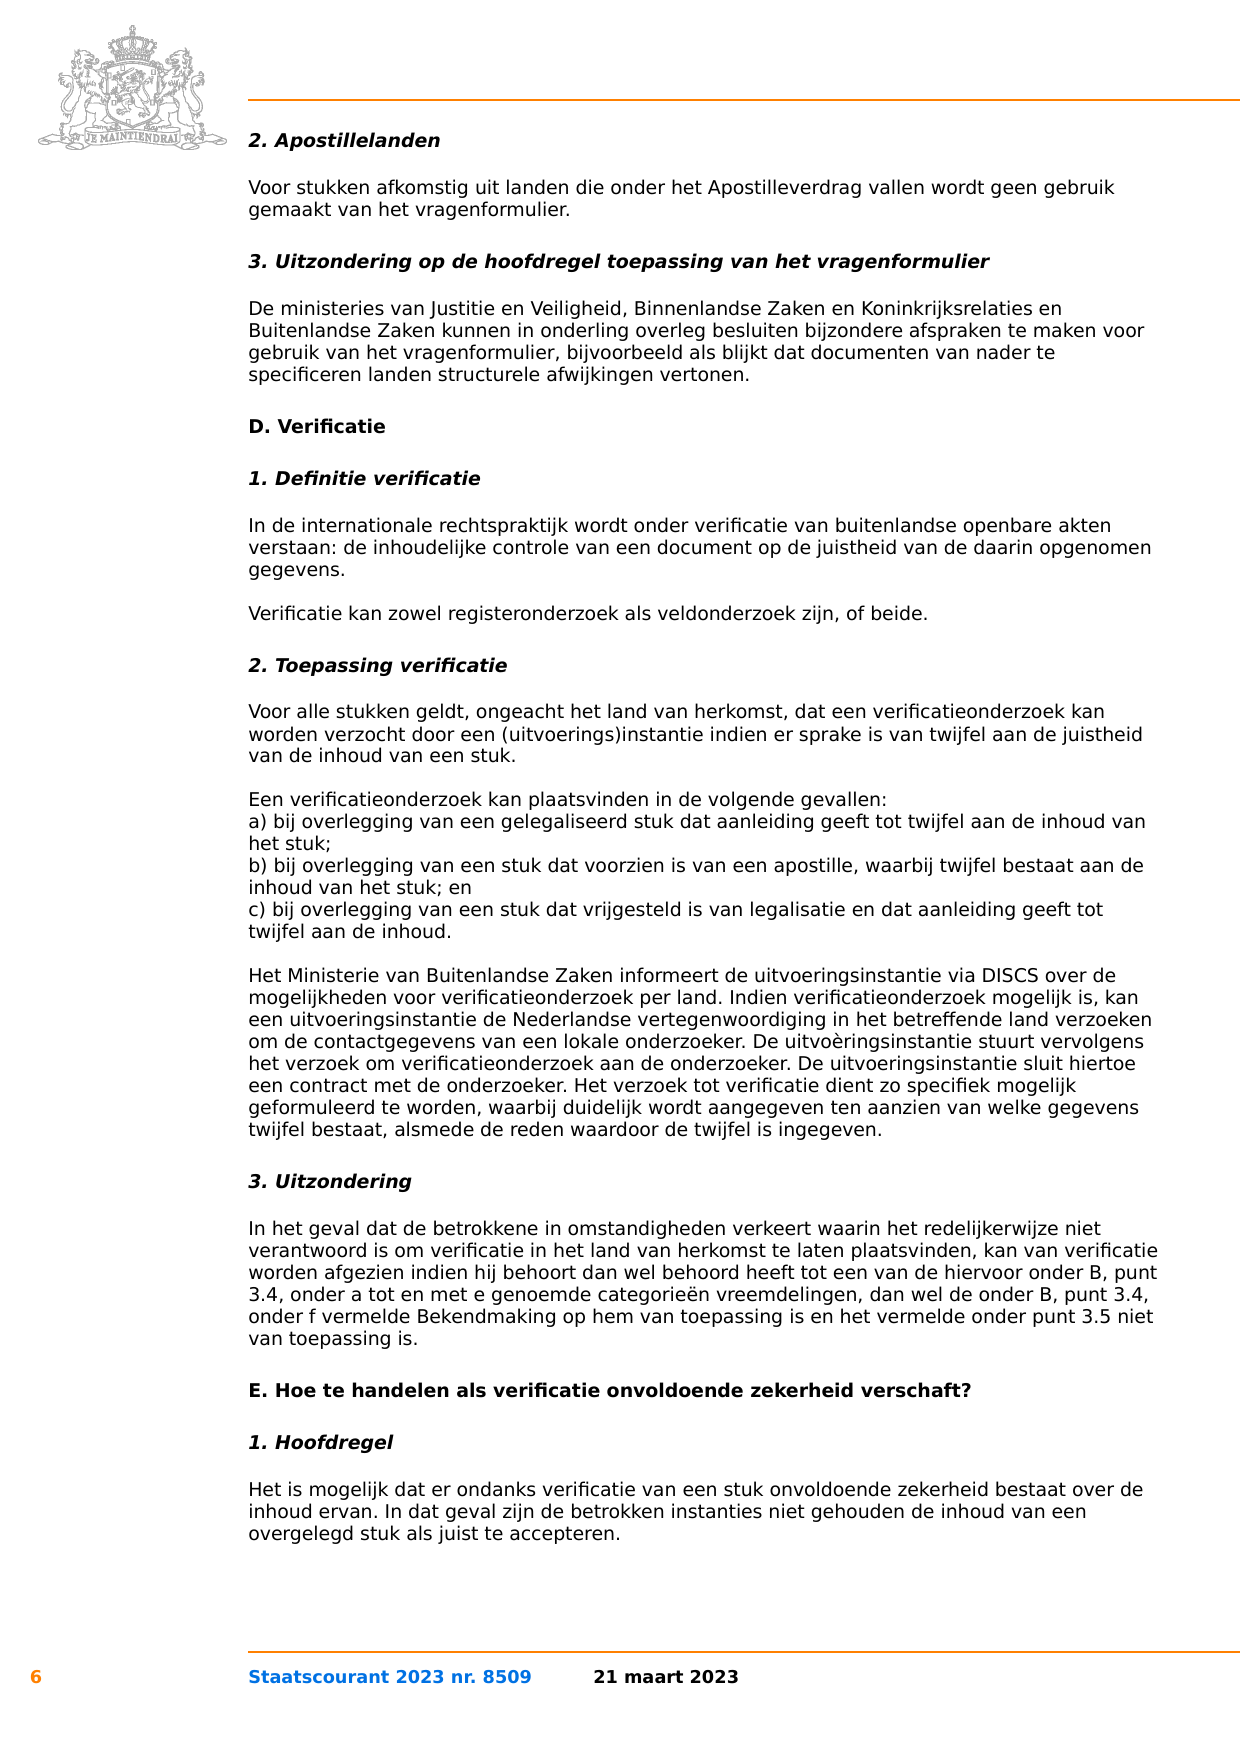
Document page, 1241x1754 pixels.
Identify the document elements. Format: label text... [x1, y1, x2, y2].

text Een verificatieonderzoek kan plaatsvinden in de volgende gevallen: [248, 789, 1163, 811]
subtitle 1. Definitie verificatie [248, 468, 1163, 490]
picture [38, 25, 227, 150]
subtitle E. Hoe te handelen als verificatie onvoldoende zekerheid verschaft? [248, 1380, 1163, 1402]
text c) bij overlegging van een stuk dat vrijgesteld is van legalisatie en dat aanleiding geeft tot twijfel aan de inhoud. [248, 899, 1163, 943]
subtitle 2. Apostillelanden [248, 130, 1163, 152]
subtitle D. Verificatie [248, 416, 1163, 438]
subtitle 3. Uitzondering [248, 1171, 1163, 1193]
text b) bij overlegging van een stuk dat voorzien is van een apostille, waarbij twijfel bestaat aan de inhoud van het stuk; en [248, 855, 1163, 899]
subtitle 1. Hoofdregel [248, 1432, 1163, 1454]
text In het geval dat de betrokkene in omstandigheden verkeert waarin het redelijkerwijze niet verantwoord is om verificatie in het land van herkomst te laten plaatsvinden, kan van verificatie worden afgezien indien hij behoort dan wel behoord heeft tot een van de hiervoor onder B, punt 3.4, onder a tot en met e genoemde categorieën vreemdelingen, dan wel de onder B, punt 3.4, onder f vermelde Bekendmaking op hem van toepassing is en het vermelde onder punt 3.5 niet van toepassing is. [248, 1218, 1163, 1350]
text Het is mogelijk dat er ondanks verificatie van een stuk onvoldoende zekerheid bestaat over de inhoud ervan. In dat geval zijn de betrokken instanties niet gehouden de inhoud van een overgelegd stuk als juist te accepteren. [248, 1479, 1163, 1544]
text Voor stukken afkomstig uit landen die onder het Apostilleverdrag vallen wordt geen gebruik gemaakt van het vragenformulier. [248, 177, 1163, 221]
text Verificatie kan zowel registeronderzoek als veldonderzoek zijn, of beide. [248, 602, 1163, 624]
text In de internationale rechtspraktijk wordt onder verificatie van buitenlandse openbare akten verstaan: de inhoudelijke controle van een document op de juistheid van de daarin opgenomen gegevens. [248, 515, 1163, 581]
text De ministeries van Justitie en Veiligheid, Binnenlandse Zaken en Koninkrijksrelaties en Buitenlandse Zaken kunnen in onderling overleg besluiten bijzondere afspraken te maken voor gebruik van het vragenformulier, bijvoorbeeld als blijkt dat documenten van nader te specificeren landen structurele afwijkingen vertonen. [248, 298, 1163, 386]
text a) bij overlegging van een gelegaliseerd stuk dat aanleiding geeft tot twijfel aan de inhoud van het stuk; [248, 811, 1163, 855]
text Het Ministerie van Buitenlandse Zaken informeert de uitvoeringsinstantie via DISCS over de mogelijkheden voor verificatieonderzoek per land. Indien verificatieonderzoek mogelijk is, kan een uitvoeringsinstantie de Nederlandse vertegenwoordiging in het betreffende land verzoeken om de contactgegevens van een lokale onderzoeker. De uitvoèringsinstantie stuurt vervolgens het verzoek om verificatieonderzoek aan de onderzoeker. De uitvoeringsinstantie sluit hiertoe een contract met de onderzoeker. Het verzoek tot verificatie dient zo specifiek mogelijk geformuleerd te worden, waarbij duidelijk wordt aangegeven ten aanzien van welke gegevens twijfel bestaat, alsmede de reden waardoor de twijfel is ingegeven. [248, 965, 1163, 1141]
subtitle 3. Uitzondering op de hoofdregel toepassing van het vragenformulier [248, 251, 1163, 273]
subtitle 2. Toepassing verificatie [248, 654, 1163, 676]
text Voor alle stukken geldt, ongeacht het land van herkomst, dat een verificatieonderzoek kan worden verzocht door een (uitvoerings)instantie indien er sprake is van twijfel aan de juistheid van de inhoud van een stuk. [248, 701, 1163, 767]
